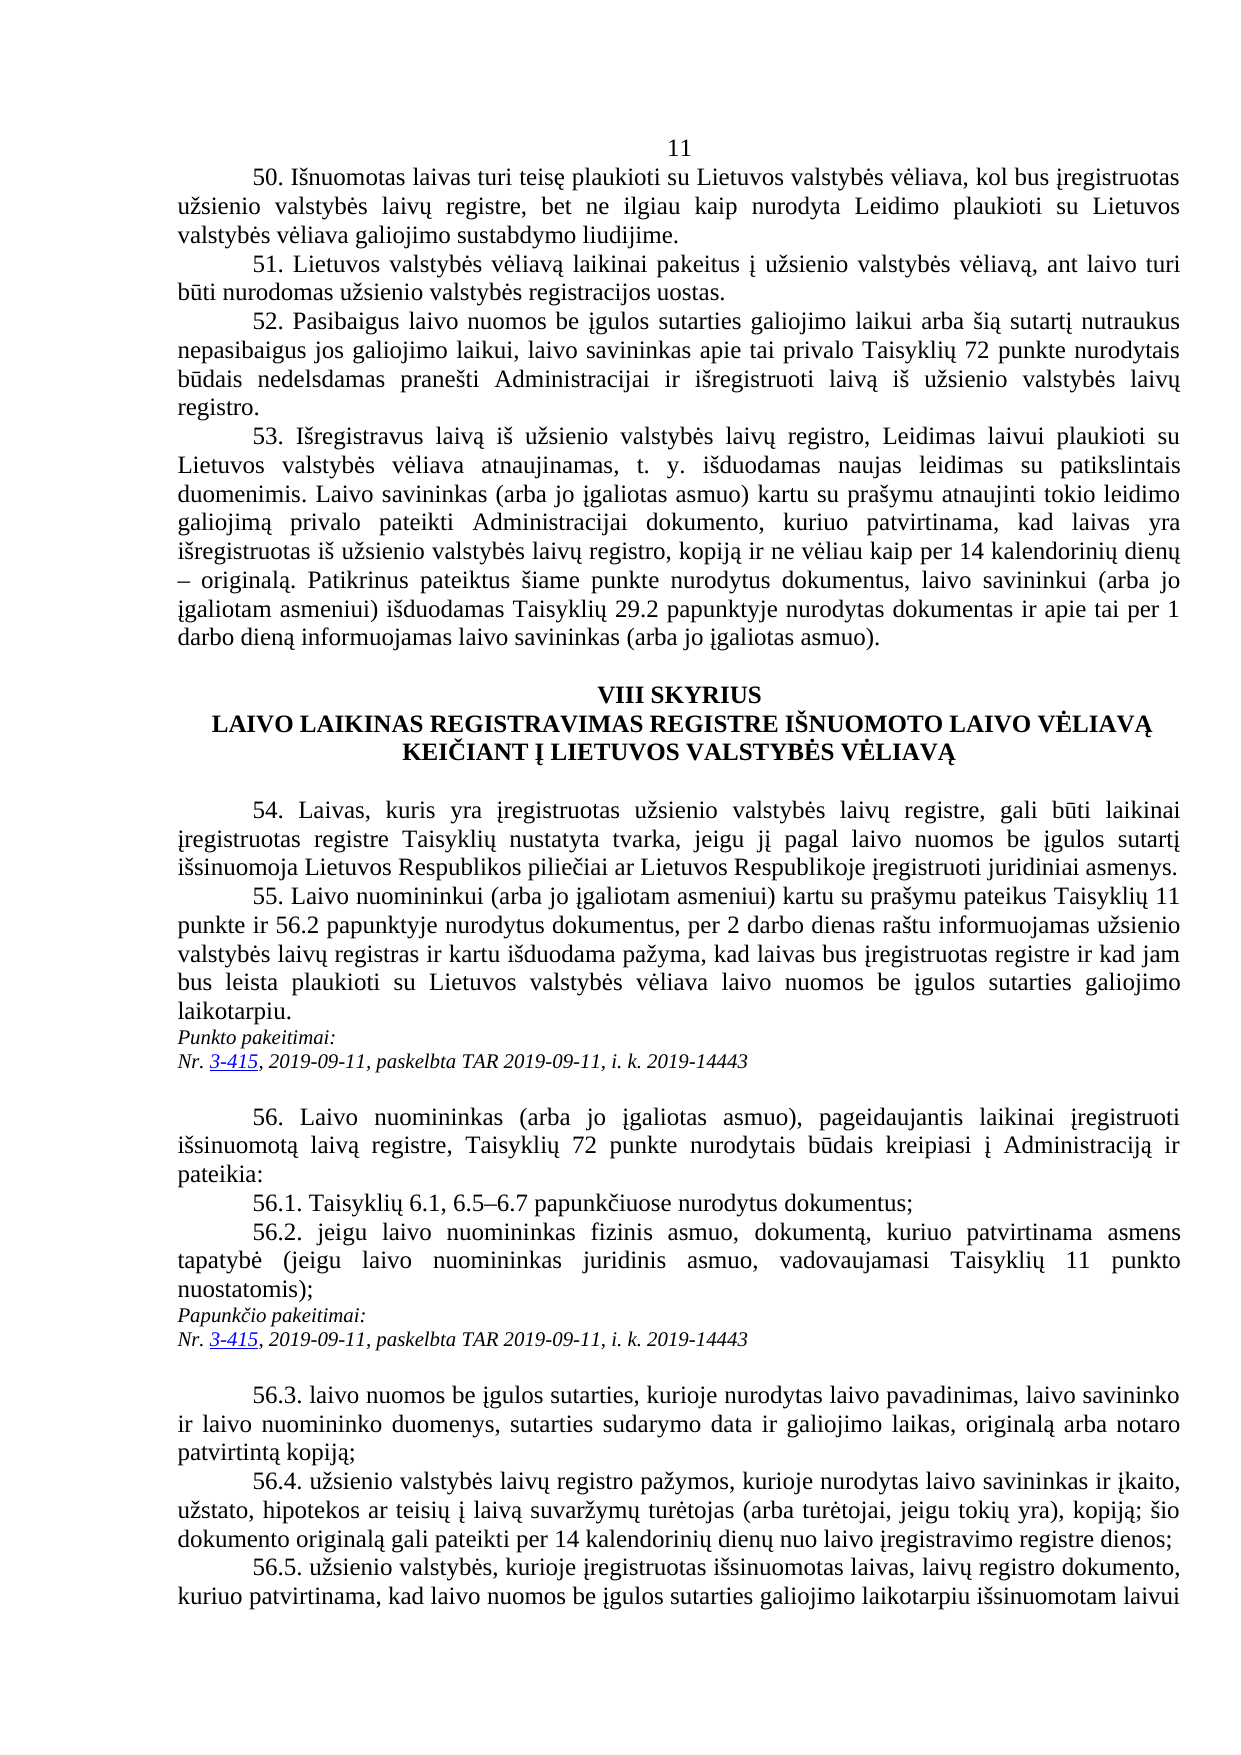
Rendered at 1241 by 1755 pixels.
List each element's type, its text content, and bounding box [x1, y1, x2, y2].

text Punkto pakeitimai: [177, 1025, 1181, 1049]
text 55. Laivo nuomininkui (arba jo įgaliotam asmeniui) kartu su prašymu pateikus Taisyklių 11 punkte ir 56.2 papunktyje nurodytus dokumentus, per 2 darbo dienas raštu informuojamas užsienio valstybės laivų registras ir kartu išduodama pažyma, kad laivas bus įregistruotas registre ir kad jam bus leista plaukioti su Lietuvos valstybės vėliava laivo nuomos be įgulos sutarties galiojimo laikotarpiu. [177, 881, 1181, 1025]
text 52. Pasibaigus laivo nuomos be įgulos sutarties galiojimo laikui arba šią sutartį nutraukus nepasibaigus jos galiojimo laikui, laivo savininkas apie tai privalo Taisyklių 72 punkte nurodytais būdais nedelsdamas pranešti Administracijai ir išregistruoti laivą iš užsienio valstybės laivų registro. [177, 306, 1181, 421]
text 56.3. laivo nuomos be įgulos sutarties, kurioje nurodytas laivo pavadinimas, laivo savininko ir laivo nuomininko duomenys, sutarties sudarymo data ir galiojimo laikas, originalą arba notaro patvirtintą kopiją; [177, 1380, 1181, 1466]
text Papunkčio pakeitimai: [177, 1303, 1181, 1327]
text Nr. 3-415, 2019-09-11, paskelbta TAR 2019-09-11, i. k. 2019-14443 [177, 1327, 1181, 1351]
text 50. Išnuomotas laivas turi teisę plaukioti su Lietuvos valstybės vėliava, kol bus įregistruotas užsienio valstybės laivų registre, bet ne ilgiau kaip nurodyta Leidimo plaukioti su Lietuvos valstybės vėliava galiojimo sustabdymo liudijime. [177, 162, 1181, 249]
text 53. Išregistravus laivą iš užsienio valstybės laivų registro, Leidimas laivui plaukioti su Lietuvos valstybės vėliava atnaujinamas, t. y. išduodamas naujas leidimas su patikslintais duomenimis. Laivo savininkas (arba jo įgaliotas asmuo) kartu su prašymu atnaujinti tokio leidimo galiojimą privalo pateikti Administracijai dokumento, kuriuo patvirtinama, kad laivas yra išregistruotas iš užsienio valstybės laivų registro, kopiją ir ne vėliau kaip per 14 kalendorinių dienų – originalą. Patikrinus pateiktus šiame punkte nurodytus dokumentus, laivo savininkui (arba jo įgaliotam asmeniui) išduodamas Taisyklių 29.2 papunktyje nurodytas dokumentas ir apie tai per 1 darbo dieną informuojamas laivo savininkas (arba jo įgaliotas asmuo). [177, 421, 1181, 651]
text 56.1. Taisyklių 6.1, 6.5–6.7 papunkčiuose nurodytus dokumentus; [177, 1188, 1181, 1217]
text Nr. 3-415, 2019-09-11, paskelbta TAR 2019-09-11, i. k. 2019-14443 [177, 1049, 1181, 1073]
text 56.5. užsienio valstybės, kurioje įregistruotas išsinuomotas laivas, laivų registro dokumento, kuriuo patvirtinama, kad laivo nuomos be įgulos sutarties galiojimo laikotarpiu išsinuomotam laivui [177, 1552, 1181, 1610]
text LAIVO LAIKINAS REGISTRAVIMAS REGISTRE IŠNUOMOTO LAIVO VĖLIAVĄ KEIČIANT Į LIETUVOS VALSTYBĖS VĖLIAVĄ [177, 709, 1181, 766]
text 54. Laivas, kuris yra įregistruotas užsienio valstybės laivų registre, gali būti laikinai įregistruotas registre Taisyklių nustatyta tvarka, jeigu jį pagal laivo nuomos be įgulos sutartį išsinuomoja Lietuvos Respublikos piliečiai ar Lietuvos Respublikoje įregistruoti juridiniai asmenys. [177, 795, 1181, 881]
text VIII SKYRIUS [177, 680, 1181, 709]
text 56. Laivo nuomininkas (arba jo įgaliotas asmuo), pageidaujantis laikinai įregistruoti išsinuomotą laivą registre, Taisyklių 72 punkte nurodytais būdais kreipiasi į Administraciją ir pateikia: [177, 1102, 1181, 1188]
text 56.4. užsienio valstybės laivų registro pažymos, kurioje nurodytas laivo savininkas ir įkaito, užstato, hipotekos ar teisių į laivą suvaržymų turėtojas (arba turėtojai, jeigu tokių yra), kopiją; šio dokumento originalą gali pateikti per 14 kalendorinių dienų nuo laivo įregistravimo registre dienos; [177, 1466, 1181, 1552]
text 51. Lietuvos valstybės vėliavą laikinai pakeitus į užsienio valstybės vėliavą, ant laivo turi būti nurodomas užsienio valstybės registracijos uostas. [177, 249, 1181, 306]
text 56.2. jeigu laivo nuomininkas fizinis asmuo, dokumentą, kuriuo patvirtinama asmens tapatybė (jeigu laivo nuomininkas juridinis asmuo, vadovaujamasi Taisyklių 11 punkto nuostatomis); [177, 1217, 1181, 1303]
